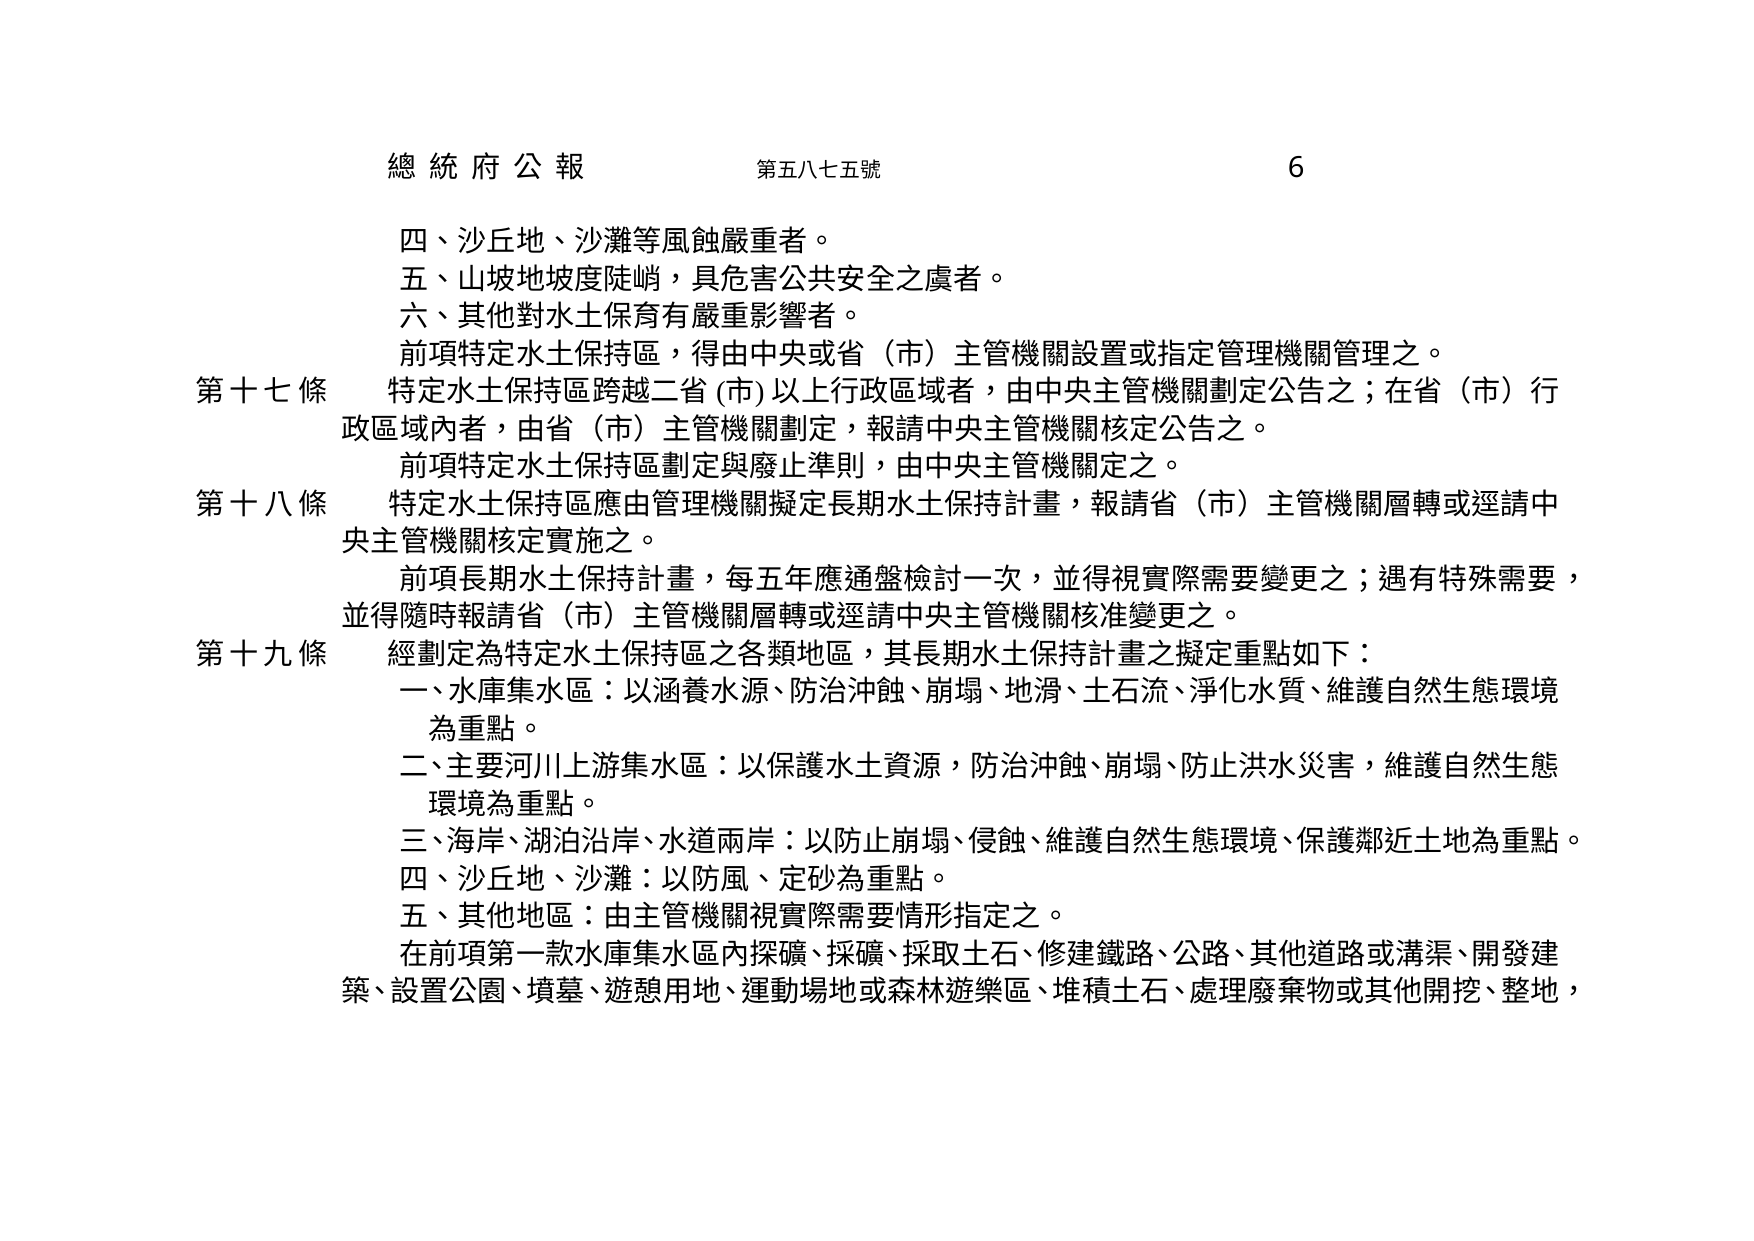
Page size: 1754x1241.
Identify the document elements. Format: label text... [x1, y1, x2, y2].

text 五、山坡地坡度陡峭，具危害公共安全之虞者。 [399, 259, 1559, 297]
text 六、其他對水土保育有嚴重影響者。 [399, 297, 1559, 334]
text 前項長期水土保持計畫，每五年應通盤檢討一次，並得視實際需要變更之；遇有特殊需要，並得隨時報請省（市）主管機關層轉或逕請中央主管機關核准變更之。 [341, 559, 1559, 634]
text 第十八條 特定水土保持區應由管理機關擬定長期水土保持計畫，報請省（市）主管機關層轉或逕請中央主管機關核定實施之。 [195, 484, 1559, 559]
text 五、其他地區：由主管機關視實際需要情形指定之。 [399, 897, 1559, 934]
text 三、海岸、湖泊沿岸、水道兩岸：以防止崩塌、侵蝕、維護自然生態環境、保護鄰近土地為重點。 [399, 822, 1559, 859]
text 四、沙丘地、沙灘：以防風、定砂為重點。 [399, 859, 1559, 897]
text 第十七條 特定水土保持區跨越二省 (市) 以上行政區域者，由中央主管機關劃定公告之；在省（市）行政區域內者，由省（市）主管機關劃定，報請中央主管機關核定公告之。 [195, 372, 1559, 447]
text 二、主要河川上游集水區：以保護水土資源，防治沖蝕、崩塌、防止洪水災害，維護自然生態環境為重點。 [399, 747, 1559, 822]
text 前項特定水土保持區，得由中央或省（市）主管機關設置或指定管理機關管理之。 [341, 334, 1559, 372]
text 第十九條 經劃定為特定水土保持區之各類地區，其長期水土保持計畫之擬定重點如下： [195, 634, 1559, 672]
text 四、沙丘地、沙灘等風蝕嚴重者。 [399, 222, 1559, 259]
text 一、水庫集水區：以涵養水源、防治沖蝕、崩塌、地滑、土石流、淨化水質、維護自然生態環境為重點。 [399, 672, 1559, 747]
text 在前項第一款水庫集水區內探礦、採礦、採取土石、修建鐵路、公路、其他道路或溝渠、開發建築、設置公園、墳墓、遊憩用地、運動場地或森林遊樂區、堆積土石、處理廢棄物或其他開挖、整地，有破壞水土保持之處理與維護之虞者，應予限制，並視治理之需要，由主管機關會同有關機關訂定管制措施實施之。 [341, 934, 1559, 1009]
text 前項特定水土保持區劃定與廢止準則，由中央主管機關定之。 [341, 447, 1559, 484]
